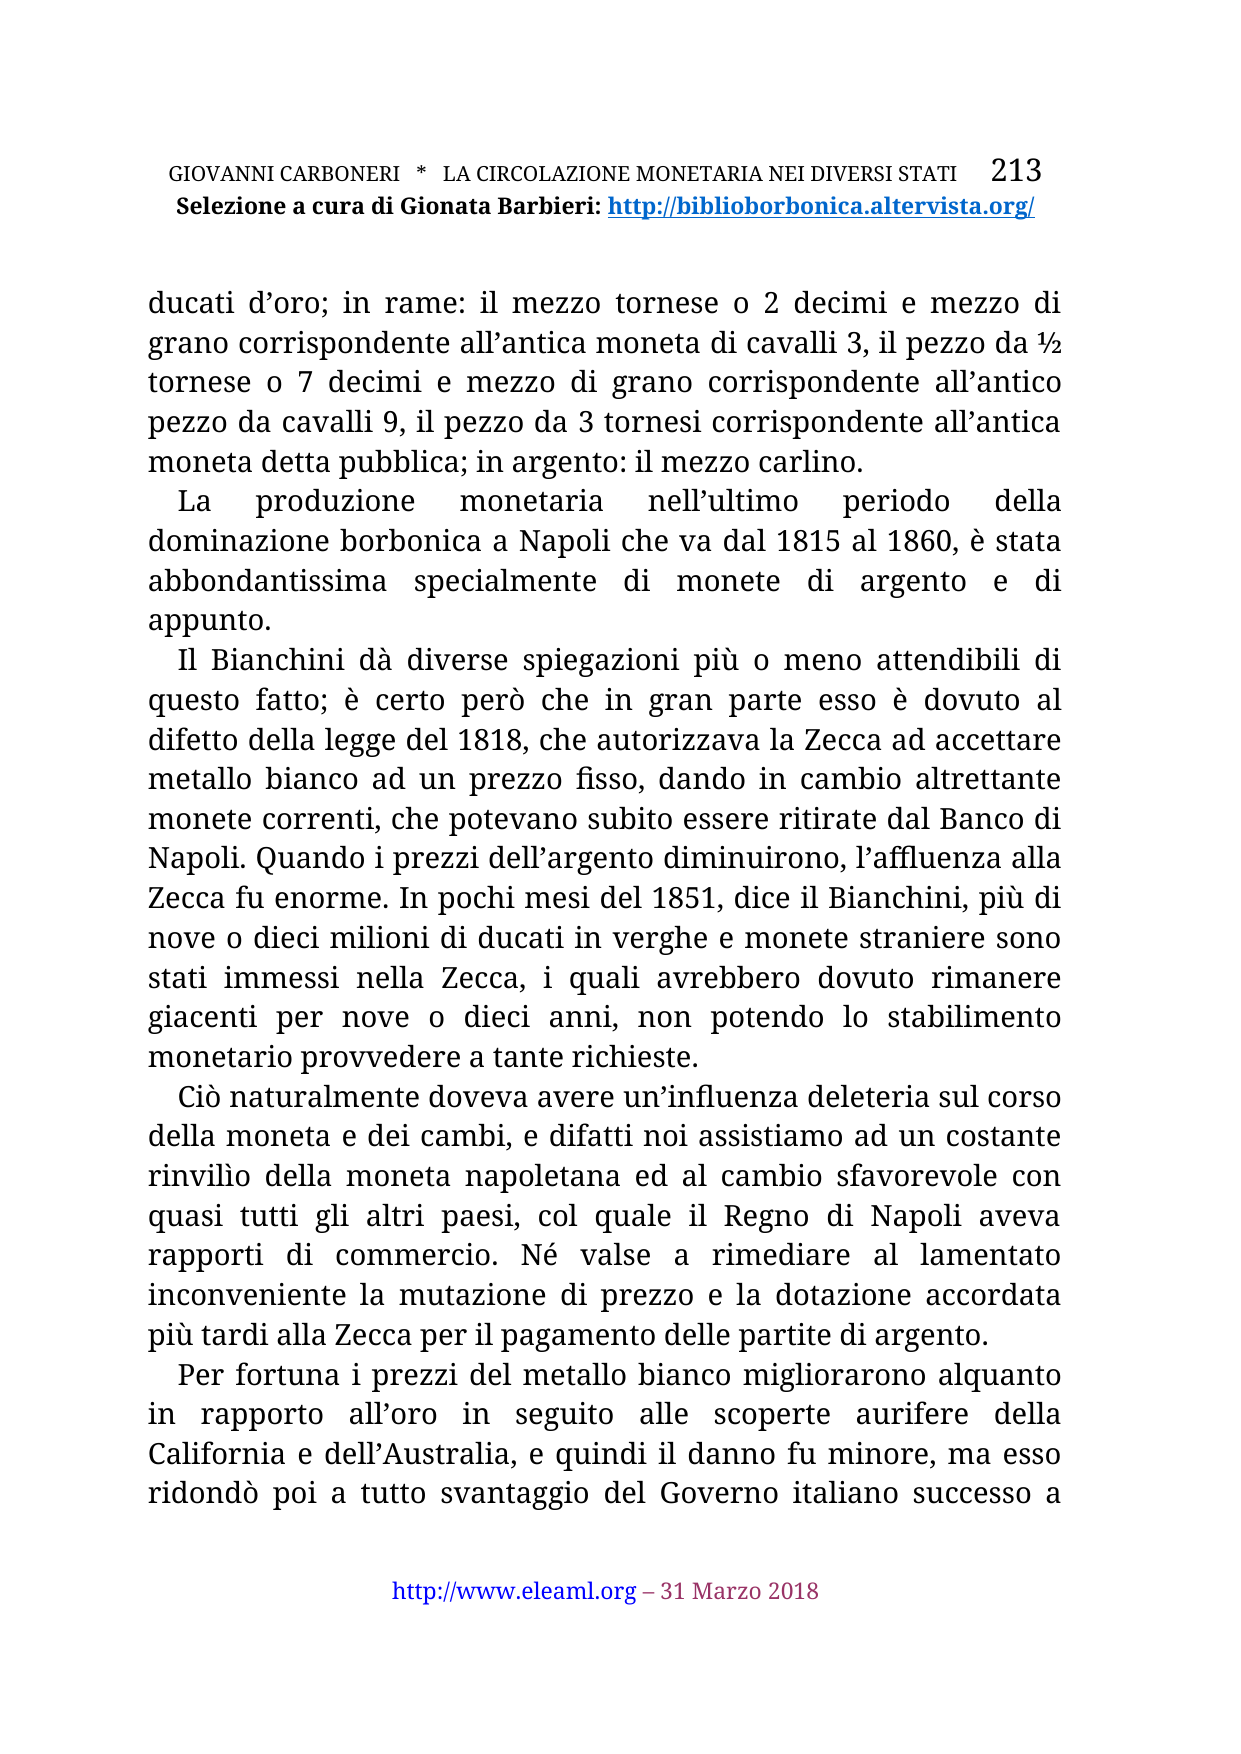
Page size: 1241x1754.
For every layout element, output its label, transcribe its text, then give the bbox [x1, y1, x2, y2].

text Il Bianchini dà diverse spiegazioni più o meno attendibili di questo fatto; è certo però che in gran parte esso è dovuto al difetto della legge del 1818, che autorizzava la Zecca ad accettare metallo bianco ad un prezzo fisso, dando in cambio altrettante monete correnti, che potevano subito essere ritirate dal Banco di Napoli. Quando i prezzi dell’argento diminuirono, l’affluenza alla Zecca fu enorme. In pochi mesi del 1851, dice il Bianchini, più di nove o dieci milioni di ducati in verghe e monete straniere sono stati immessi nella Zecca, i quali avrebbero dovuto rimanere giacenti per nove o dieci anni, non potendo lo stabilimento monetario provvedere a tante richieste. [148, 639, 1063, 1076]
text La produzione monetaria nell’ultimo periodo della dominazione borbonica a Napoli che va dal 1815 al 1860, è stata abbondantissima specialmente di monete di argento e di appunto. [148, 481, 1063, 639]
text Ciò naturalmente doveva avere un’influenza deleteria sul corso della moneta e dei cambi, e difatti noi assistiamo ad un costante rinvilìo della moneta napoletana ed al cambio sfavorevole con quasi tutti gli altri paesi, col quale il Regno di Napoli aveva rapporti di commercio. Né valse a rimediare al lamentato inconveniente la mutazione di prezzo e la dotazione accordata più tardi alla Zecca per il pagamento delle partite di argento. [148, 1076, 1063, 1354]
text ducati d’oro; in rame: il mezzo tornese o 2 decimi e mezzo di grano corrispondente all’antica moneta di cavalli 3, il pezzo da ½ tornese o 7 decimi e mezzo di grano corrispondente all’antico pezzo da cavalli 9, il pezzo da 3 tornesi corrispondente all’antica moneta detta pubblica; in argento: il mezzo carlino. [148, 282, 1063, 481]
text Per fortuna i prezzi del metallo bianco migliorarono alquanto in rapporto all’oro in seguito alle scoperte aurifere della California e dell’Australia, e quindi il danno fu minore, ma esso ridondò poi a tutto svantaggio del Governo italiano successo a [148, 1354, 1063, 1512]
